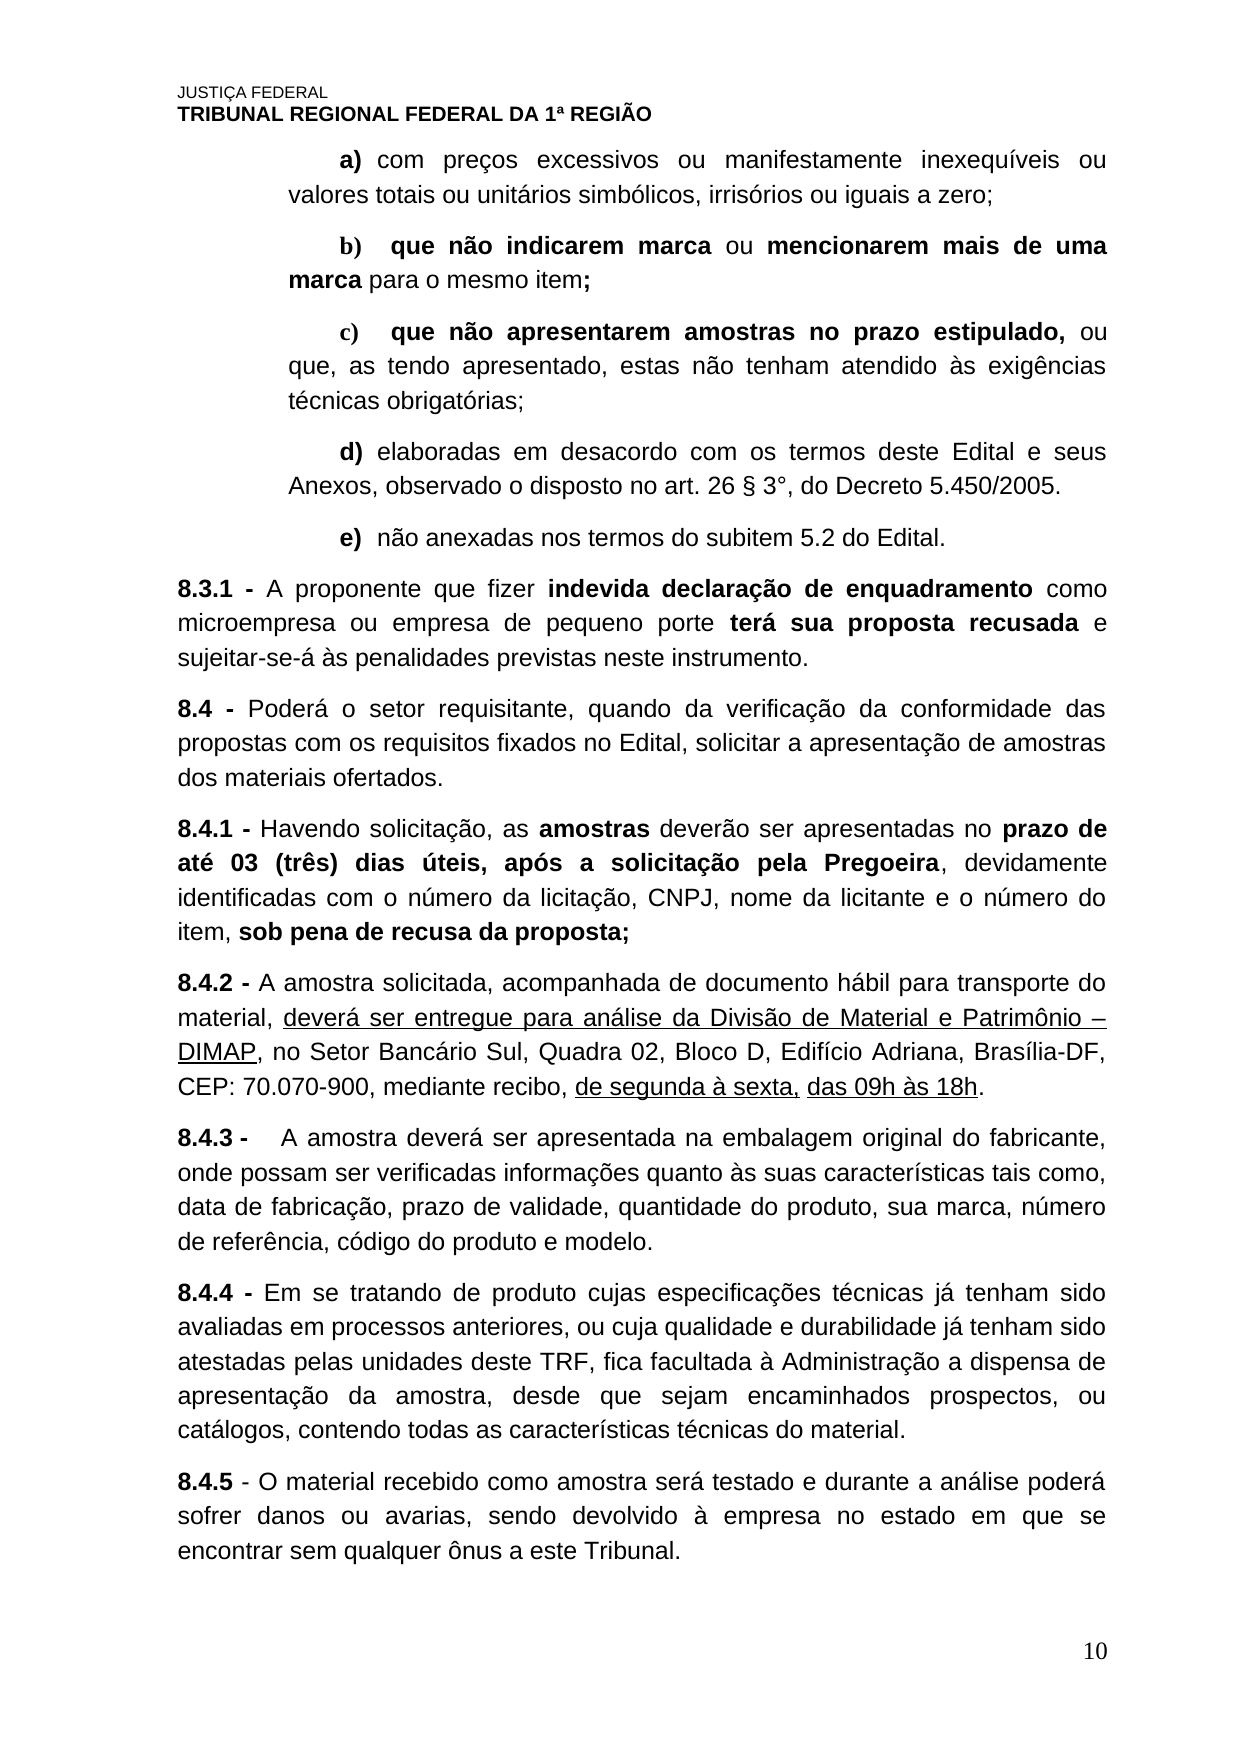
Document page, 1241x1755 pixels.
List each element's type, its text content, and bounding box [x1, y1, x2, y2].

list com preços excessivos ou manifestamente inexequíveis ou valores totais ou unitários simbólicos, irrisórios ou iguais a zero; [251, 145, 1107, 208]
text 8.4.5 - O material recebido como amostra será testado e durante a análise poderá sofrer danos ou avarias, sendo devolvido à empresa no estado em que se encontrar sem qualquer ônus a este Tribunal. [177, 1467, 1107, 1564]
text 8.4.4 - Em se tratando de produto cujas especificações técnicas já tenham sido avaliadas em processos anteriores, ou cuja qualidade e durabilidade já tenham sido atestadas pelas unidades deste TRF, fica facultada à Administração a dispensa de apresentação da amostra, desde que sejam encaminhados prospectos, ou catálogos, contendo todas as características técnicas do material. [177, 1278, 1107, 1444]
list que não apresentarem amostras no prazo estipulado, ou que, as tendo apresentado, estas não tenham atendido às exigências técnicas obrigatórias; [251, 317, 1107, 414]
text 8.4 - Poderá o setor requisitante, quando da verificação da conformidade das propostas com os requisitos fixados no Edital, solicitar a apresentação de amostras dos materiais ofertados. [177, 694, 308, 791]
text 8.4.3 - A amostra deverá ser apresentada na embalagem original do fabricante, onde possam ser verificadas informações quanto às suas características tais como, data de fabricação, prazo de validade, quantidade do produto, sua marca, número de referência, código do produto e modelo. [985, 1123, 1107, 1255]
text 8.4.1 - Havendo solicitação, as amostras deverão ser apresentadas no prazo de até 03 (três) dias úteis, após a solicitação pela Pregoeira, devidamente identificadas com o número da licitação, CNPJ, nome da licitante e o número do item, sob pena de recusa da proposta; [985, 814, 1107, 946]
text 8.4.1 - Havendo solicitação, as amostras deverão ser apresentadas no prazo de até 03 (três) dias úteis, após a solicitação pela Pregoeira, devidamente identificadas com o número da licitação, CNPJ, nome da licitante e o número do item, sob pena de recusa da proposta; [177, 814, 308, 946]
list não anexadas nos termos do subitem 5.2 do Edital. [251, 522, 1107, 551]
list elaboradas em desacordo com os termos deste Edital e seus Anexos, observado o disposto no art. 26 § 3°, do Decreto 5.450/2005. [251, 437, 1107, 500]
text 8.4.2 - A amostra solicitada, acompanhada de documento hábil para transporte do material, deverá ser entregue para análise da Divisão de Material e Patrimônio – DIMAP, no Setor Bancário Sul, Quadra 02, Bloco D, Edifício Adriana, Brasília-DF, CEP: 70.070-900, mediante recibo, de segunda à sexta, das 09h às 18h. [985, 1029, 1107, 1101]
text 8.4.2 - A amostra solicitada, acompanhada de documento hábil para transporte do material, deverá ser entregue para análise da Divisão de Material e Patrimônio – DIMAP, no Setor Bancário Sul, Quadra 02, Bloco D, Edifício Adriana, Brasília-DF, CEP: 70.070-900, mediante recibo, de segunda à sexta, das 09h às 18h. [985, 968, 1107, 1028]
text 8.4.3 - A amostra deverá ser apresentada na embalagem original do fabricante, onde possam ser verificadas informações quanto às suas características tais como, data de fabricação, prazo de validade, quantidade do produto, sua marca, número de referência, código do produto e modelo. [177, 1123, 308, 1255]
text 8.4 - Poderá o setor requisitante, quando da verificação da conformidade das propostas com os requisitos fixados no Edital, solicitar a apresentação de amostras dos materiais ofertados. [985, 694, 1107, 791]
text 8.4.2 - A amostra solicitada, acompanhada de documento hábil para transporte do material, deverá ser entregue para análise da Divisão de Material e Patrimônio – DIMAP, no Setor Bancário Sul, Quadra 02, Bloco D, Edifício Adriana, Brasília-DF, CEP: 70.070-900, mediante recibo, de segunda à sexta, das 09h às 18h. [177, 968, 308, 1101]
text 8.3.1 - A proponente que fizer indevida declaração de enquadramento como microempresa ou empresa de pequeno porte terá sua proposta recusada e sujeitar-se-á às penalidades previstas neste instrumento. [177, 574, 1107, 671]
list que não indicarem marca ou mencionarem mais de uma marca para o mesmo item; [251, 231, 1107, 294]
